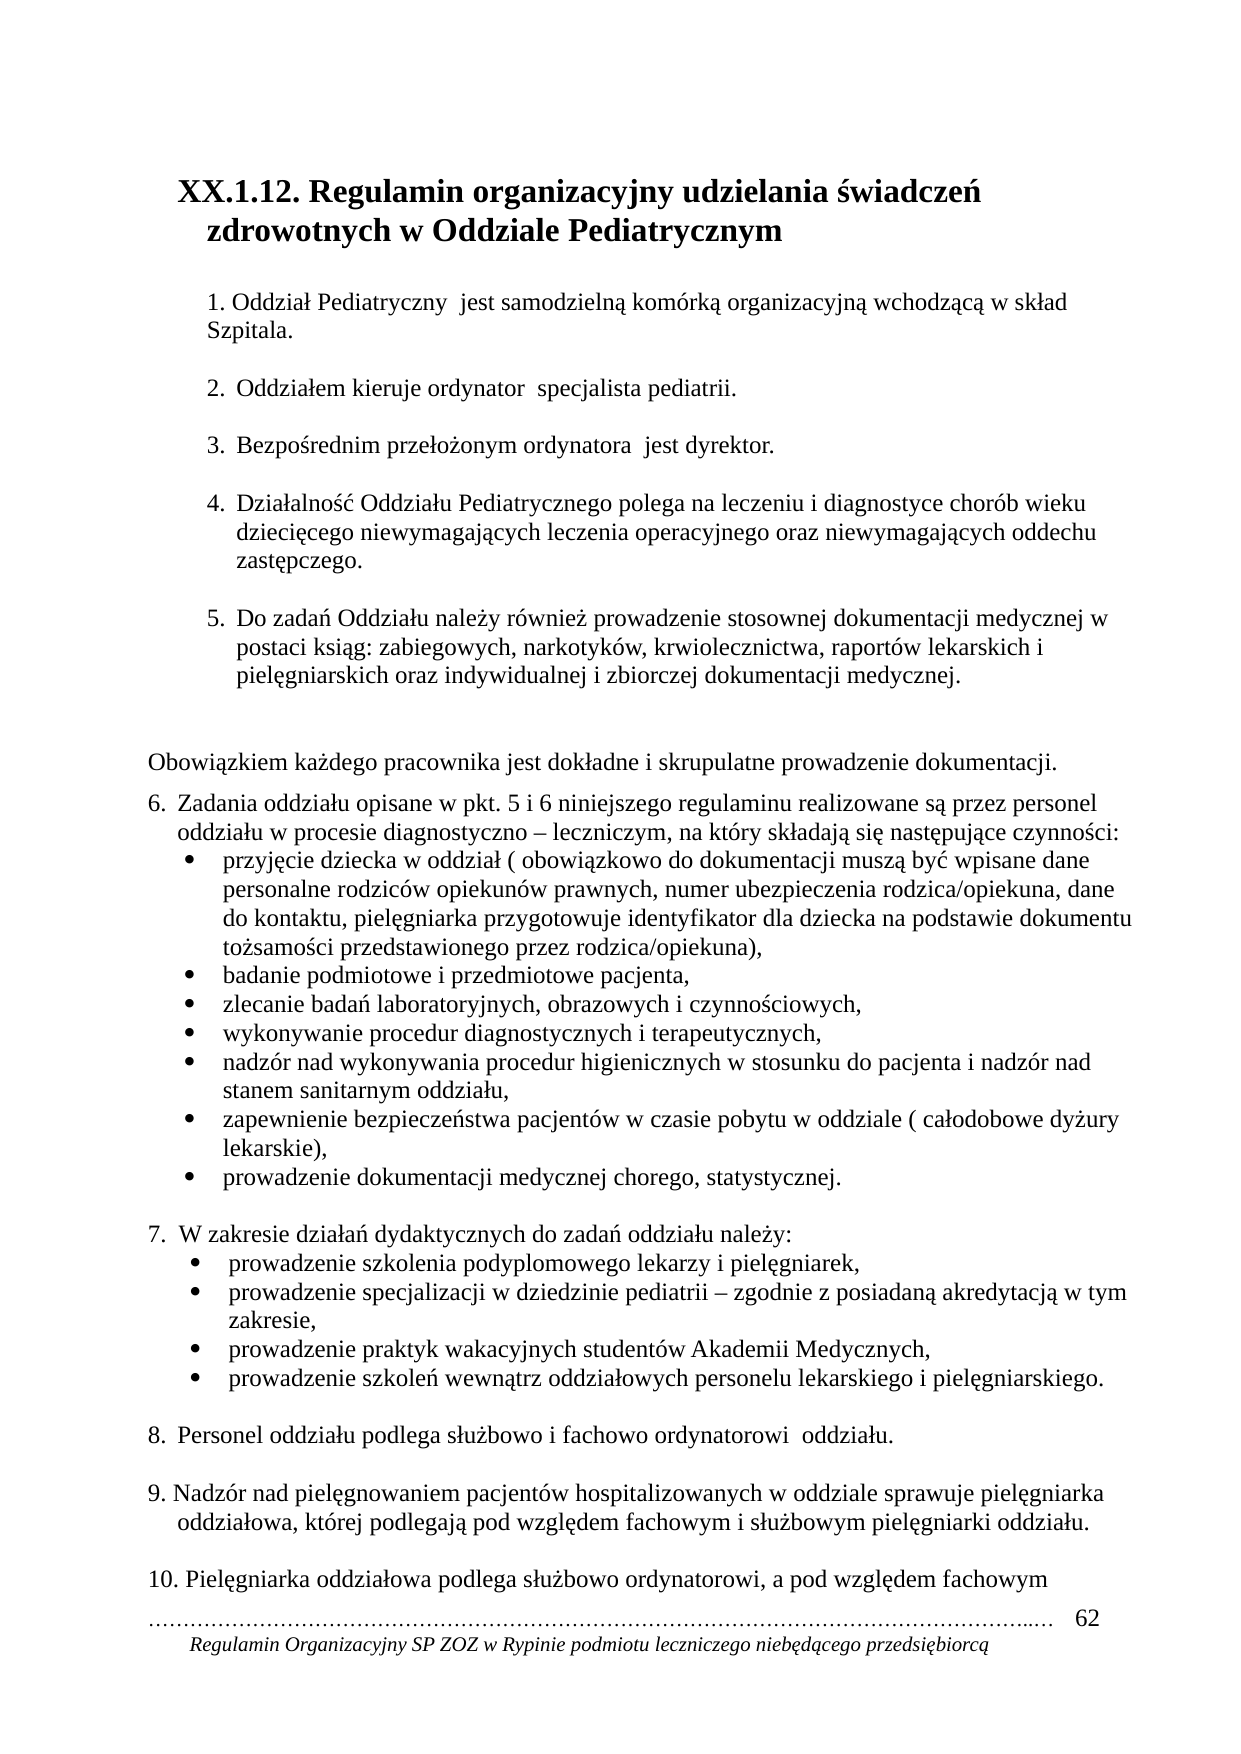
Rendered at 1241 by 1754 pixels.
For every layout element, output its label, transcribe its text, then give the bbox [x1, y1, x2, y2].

list 5. Do zadań Oddziału należy również prowadzenie stosownej dokumentacji medycznej w postaci ksiąg: zabiegowych, narkotyków, krwiolecznictwa, raportów lekarskich i pielęgniarskich oraz indywidualnej i zbiorczej dokumentacji medycznej. [207, 603, 1137, 689]
list XX.1.12. Regulamin organizacyjny udzielania świadczeń zdrowotnych w Oddziale Pediatrycznym [177, 172, 1137, 248]
list 1. Oddział Pediatryczny jest samodzielną komórką organizacyjną wchodzącą w skład Szpitala. [207, 287, 1137, 344]
list 4. Działalność Oddziału Pediatrycznego polega na leczeniu i diagnostyce chorób wieku dziecięcego niewymagających leczenia operacyjnego oraz niewymagających oddechu zastępczego. [207, 488, 1137, 574]
list wykonywanie procedur diagnostycznych i terapeutycznych, [185, 1018, 1137, 1047]
list 6. Zadania oddziału opisane w pkt. 5 i 6 niniejszego regulaminu realizowane są przez personel oddziału w procesie diagnostyczno – leczniczym, na który składają się następujące czynności: [148, 788, 1137, 845]
list prowadzenie szkolenia podyplomowego lekarzy i pielęgniarek, [191, 1248, 1137, 1277]
list zlecanie badań laboratoryjnych, obrazowych i czynnościowych, [185, 989, 1137, 1018]
list prowadzenie praktyk wakacyjnych studentów Akademii Medycznych, [191, 1334, 1137, 1363]
list przyjęcie dziecka w oddział ( obowiązkowo do dokumentacji muszą być wpisane dane personalne rodziców opiekunów prawnych, numer ubezpieczenia rodzica/opiekuna, dane do kontaktu, pielęgniarka przygotowuje identyfikator dla dziecka na podstawie dokumentu tożsamości przedstawionego przez rodzica/opiekuna), [185, 845, 1137, 960]
list 10. Pielęgniarka oddziałowa podlega służbowo ordynatorowi, a pod względem fachowym [148, 1564, 1137, 1593]
list 2. Oddziałem kieruje ordynator specjalista pediatrii. [207, 373, 1137, 402]
list 8. Personel oddziału podlega służbowo i fachowo ordynatorowi oddziału. [148, 1420, 1137, 1449]
list prowadzenie specjalizacji w dziedzinie pediatrii – zgodnie z posiadaną akredytacją w tym zakresie, [191, 1277, 1137, 1334]
list 3. Bezpośrednim przełożonym ordynatora jest dyrektor. [207, 430, 1137, 459]
list zapewnienie bezpieczeństwa pacjentów w czasie pobytu w oddziale ( całodobowe dyżury lekarskie), [185, 1104, 1137, 1162]
text Obowiązkiem każdego pracownika jest dokładne i skrupulatne prowadzenie dokumentacji. [148, 747, 1137, 775]
list prowadzenie szkoleń wewnątrz oddziałowych personelu lekarskiego i pielęgniarskiego. [191, 1363, 1137, 1392]
list prowadzenie dokumentacji medycznej chorego, statystycznej. [185, 1162, 1137, 1190]
list 7. W zakresie działań dydaktycznych do zadań oddziału należy: [148, 1219, 1137, 1248]
list 9. Nadzór nad pielęgnowaniem pacjentów hospitalizowanych w oddziale sprawuje pielęgniarka oddziałowa, której podlegają pod względem fachowym i służbowym pielęgniarki oddziału. [148, 1478, 1137, 1535]
list badanie podmiotowe i przedmiotowe pacjenta, [185, 960, 1137, 989]
list nadzór nad wykonywania procedur higienicznych w stosunku do pacjenta i nadzór nad stanem sanitarnym oddziału, [185, 1047, 1137, 1104]
